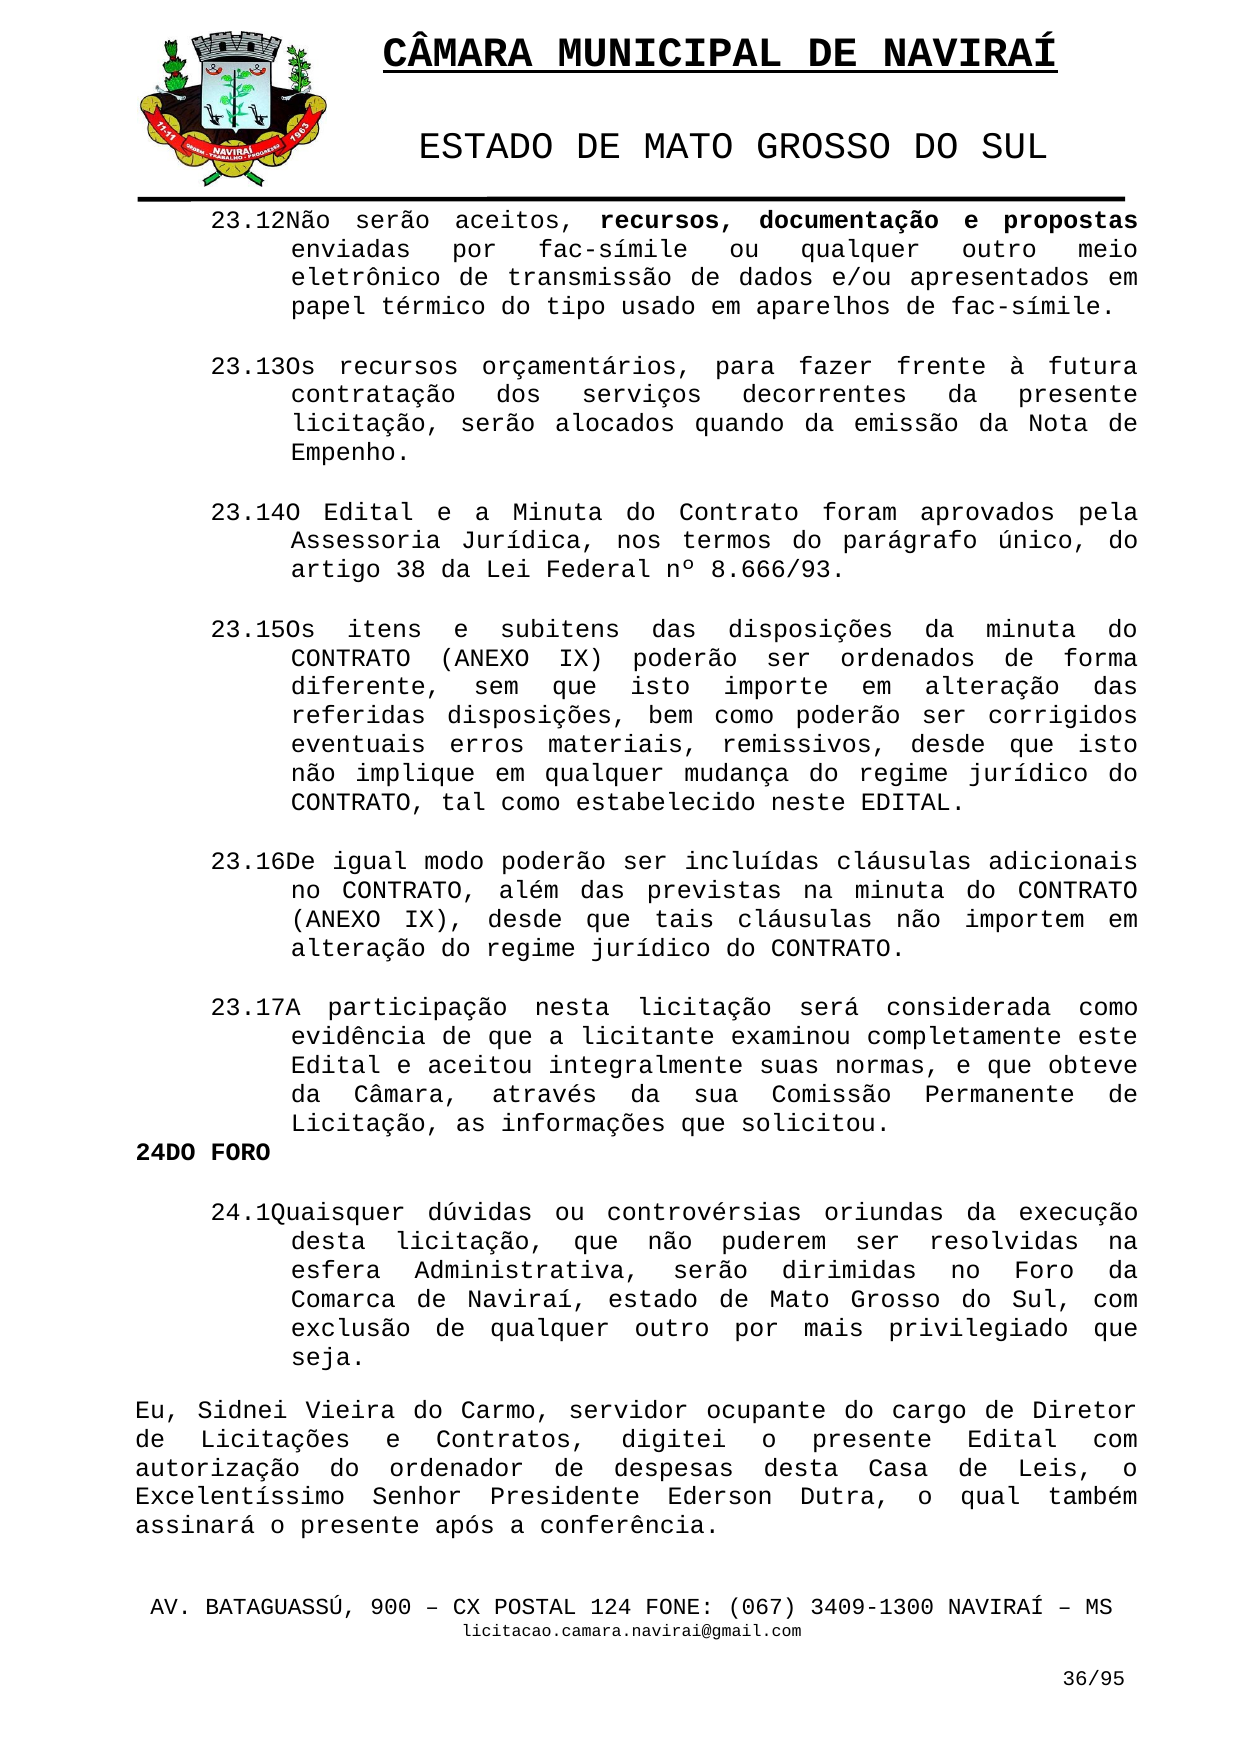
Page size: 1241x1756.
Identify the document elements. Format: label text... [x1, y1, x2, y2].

list O Edital e a Minuta do Contrato foram aprovados pela Assessoria Jurídica, nos termos do parágrafo único, do artigo 38 da Lei Federal nº 8.666/93. [55, 499, 1138, 585]
list Quaisquer dúvidas ou controvérsias oriundas da execução desta licitação, que não puderem ser resolvidas na esfera Administrativa, serão dirimidas no Foro da Comarca de Naviraí, estado de Mato Grosso do Sul, com exclusão de qualquer outro por mais privilegiado que seja. [55, 1200, 1138, 1372]
list Não serão aceitos, recursos, documentação e propostas enviadas por fac-símile ou qualquer outro meio eletrônico de transmissão de dados e/ou apresentados em papel térmico do tipo usado em aparelhos de fac-símile. [55, 207, 1138, 322]
list DO FORO [90, 1139, 1158, 1168]
list Os recursos orçamentários, para fazer frente à futura contratação dos serviços decorrentes da presente licitação, serão alocados quando da emissão da Nota de Empenho. [55, 353, 1138, 468]
list Os itens e subitens das disposições da minuta do CONTRATO (ANEXO IX) poderão ser ordenados de forma diferente, sem que isto importe em alteração das referidas disposições, bem como poderão ser corrigidos eventuais erros materiais, remissivos, desde que isto não implique em qualquer mudança do regime jurídico do CONTRATO, tal como estabelecido neste EDITAL. [55, 616, 1138, 818]
list A participação nesta licitação será considerada como evidência de que a licitante examinou completamente este Edital e aceitou integralmente suas normas, e que obteve da Câmara, através da sua Comissão Permanente de Licitação, as informações que solicitou. [55, 995, 1138, 1138]
list De igual modo poderão ser incluídas cláusulas adicionais no CONTRATO, além das previstas na minuta do CONTRATO (ANEXO IX), desde que tais cláusulas não importem em alteração do regime jurídico do CONTRATO. [55, 849, 1138, 964]
text Eu, Sidnei Vieira do Carmo, servidor ocupante do cargo de Diretor de Licitações e Contratos, digitei o presente Edital com autorização do ordenador de despesas desta Casa de Leis, o Excelentíssimo Senhor Presidente Ederson Dutra, o qual também assinará o presente após a conferência. [135, 1397, 1138, 1541]
